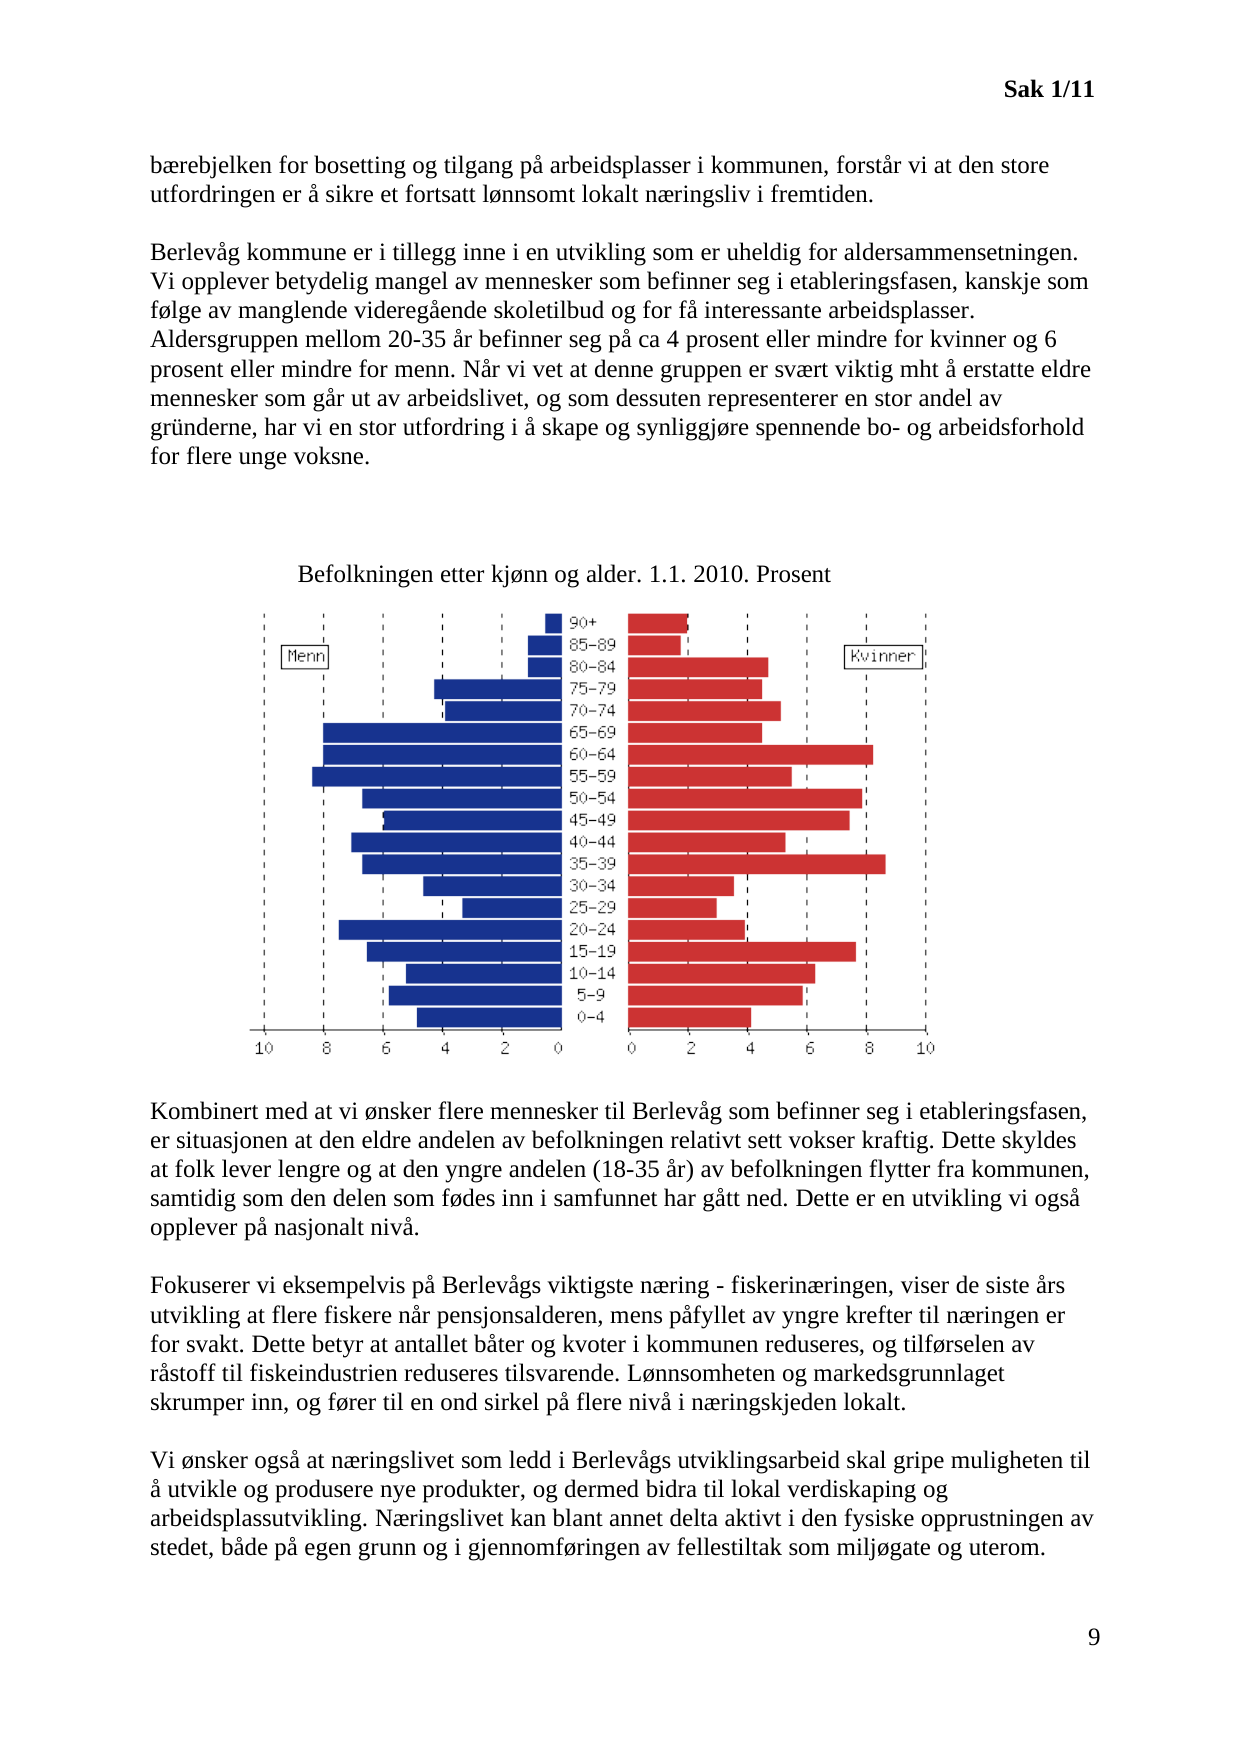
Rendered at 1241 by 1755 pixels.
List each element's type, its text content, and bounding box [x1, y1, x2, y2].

text Befolkningen etter kjønn og alder. 1.1. 2010. Prosent [224, 559, 1100, 588]
text bærebjelken for bosetting og tilgang på arbeidsplasser i kommunen, forstår vi at den store utfordringen er å sikre et fortsatt lønnsomt lokalt næringsliv i fremtiden. [150, 150, 1100, 208]
text Fokuserer vi eksempelvis på Berlevågs viktigste næring - fiskerinæringen, viser de siste års utvikling at flere fiskere når pensjonsalderen, mens påfyllet av yngre krefter til næringen er for svakt. Dette betyr at antallet båter og kvoter i kommunen reduseres, og tilførselen av råstoff til fiskeindustrien reduseres tilsvarende. Lønnsomheten og markedsgrunnlaget skrumper inn, og fører til en ond sirkel på flere nivå i næringskjeden lokalt. [150, 1270, 1100, 1416]
text Vi ønsker også at næringslivet som ledd i Berlevågs utviklingsarbeid skal gripe muligheten til å utvikle og produsere nye produkter, og dermed bidra til lokal verdiskaping og arbeidsplassutvikling. Næringslivet kan blant annet delta aktivt i den fysiske opprustningen av stedet, både på egen grunn og i gjennomføringen av fellestiltak som miljøgate og uterom. [150, 1416, 1100, 1561]
text Berlevåg kommune er i tillegg inne i en utvikling som er uheldig for aldersammensetningen. Vi opplever betydelig mangel av mennesker som befinner seg i etableringsfasen, kanskje som følge av manglende videregående skoletilbud og for få interessante arbeidsplasser. Aldersgruppen mellom 20-35 år befinner seg på ca 4 prosent eller mindre for kvinner og 6 prosent eller mindre for menn. Når vi vet at denne gruppen er svært viktig mht å erstatte eldre mennesker som går ut av arbeidslivet, og som dessuten representerer en stor andel av gründerne, har vi en stor utfordring i å skape og synliggjøre spennende bo- og arbeidsforhold for flere unge voksne. [150, 237, 1100, 470]
text Kombinert med at vi ønsker flere mennesker til Berlevåg som befinner seg i etableringsfasen, er situasjonen at den eldre andelen av befolkningen relativt sett vokser kraftig. Dette skyldes at folk lever lengre og at den yngre andelen (18-35 år) av befolkningen flytter fra kommunen, samtidig som den delen som fødes inn i samfunnet har gått ned. Dette er en utvikling vi også opplever på nasjonalt nivå. [150, 1096, 1100, 1241]
picture [234, 598, 1016, 1067]
